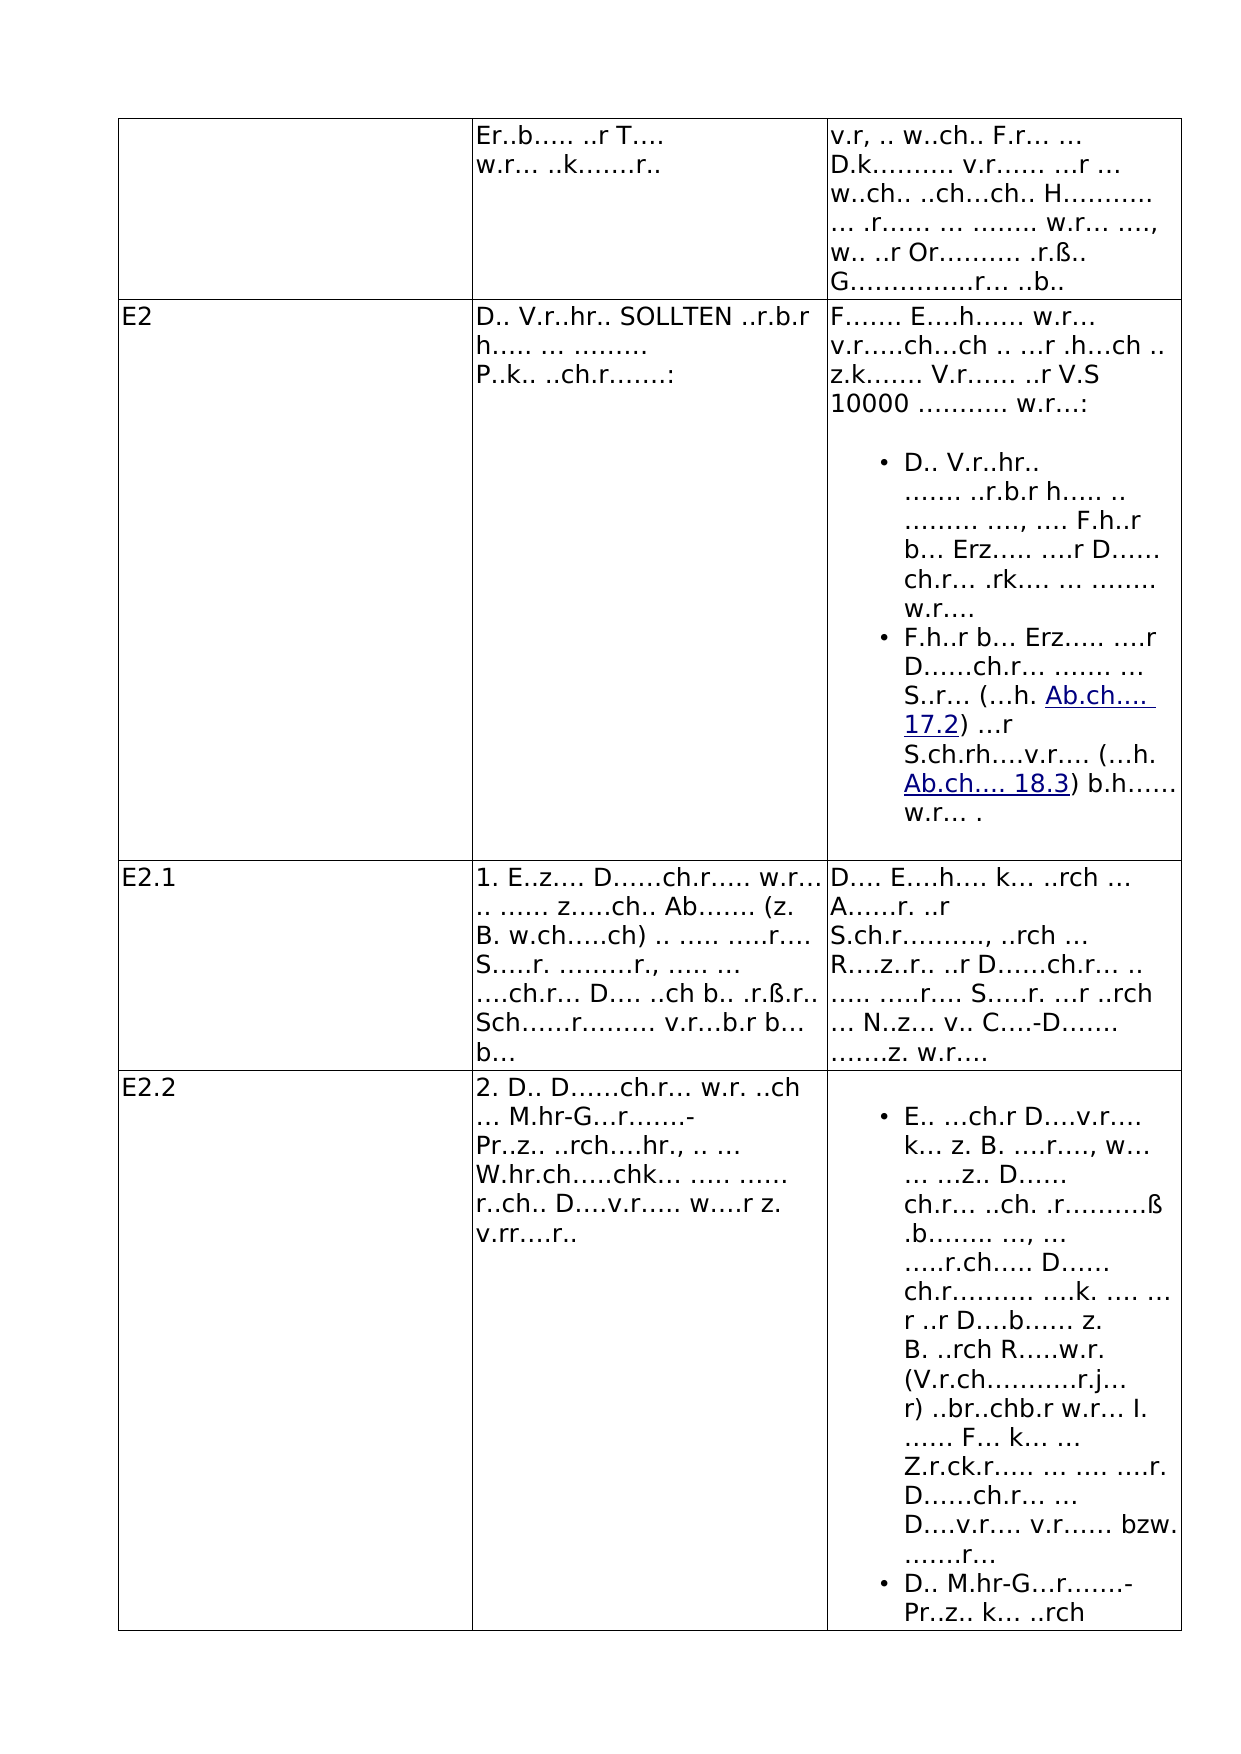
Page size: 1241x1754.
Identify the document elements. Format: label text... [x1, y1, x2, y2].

table_cell v.r, .. w..ch.. F.r… … D.k………. v.r…… …r … w..ch.. ..ch…ch.. H……….. … .r…… … …….. w.r… …., w.. ..r Or………. .r.ß.. G……………r… ..b.. [828, 119, 1181, 299]
table_cell 1. E..z…. D……ch.r….. w.r… .. …… z…..ch.. Ab……. (z. B. w.ch…..ch) .. ….. …..r…. S…..r. ………r., ….. … ….ch.r… D…. ..ch b.. .r.ß.r.. Sch……r……… v.r…b.r b…b… [473, 861, 827, 1070]
table_cell E2.1 [119, 861, 472, 1070]
table_cell F……. E….h…… w.r… v.r…..ch…ch .. …r .h…ch .. z.k……. V.r…… ..r V.S 10000 ……….. w.r…: D.. V.r..hr.. ……. ..r.b.r h….. .. ……… …., …. F.h..r b… Erz….. ….r D……ch.r… .rk…. … …….. w.r…. F.h..r b… Erz….. ….r D……ch.r… ……. … S..r… (…h. Ab.ch.... 17.2) …r S.ch.rh….v.r…. (…h. Ab.ch.... 18.3) b.h…… w.r… . [828, 300, 1181, 860]
table_cell D…. E….h…. k… ..rch … A……r. ..r S.ch.r………., ..rch … R….z..r.. ..r D……ch.r… .. ….. …..r…. S…..r. …r ..rch … N..z… v.. C….-D……. …….z. w.r…. [828, 861, 1181, 1070]
table_cell E.. …ch.r D….v.r…. k… z. B. ….r…., w… … …z.. D……ch.r… ..ch. .r……….ß .b…….. …, … …..r.ch….. D……ch.r………. ….k. …. …r ..r D….b…… z. B. ..rch R…..w.r. (V.r.ch………..r.j…r) ..br..chb.r w.r… I. …… F… k… … Z.r.ck.r….. … …. ….r. D……ch.r… … D….v.r…. v.r…… bzw. …….r… D.. M.hr-G…r…….-Pr..z.. k… ..rch [828, 1071, 1181, 1630]
table_cell E2 [119, 300, 472, 860]
table_cell [119, 119, 472, 299]
table_cell 2. D.. D……ch.r… w.r. ..ch … M.hr-G…r…….-Pr..z.. ..rch….hr., .. … W.hr.ch…..chk… ….. ……r..ch.. D….v.r….. w….r z. v.rr….r.. [473, 1071, 827, 1630]
table_cell Er..b….. ..r T…. w.r… ..k…….r.. [473, 119, 827, 299]
table_cell E2.2 [119, 1071, 472, 1630]
table_cell D.. V.r..hr.. SOLLTEN ..r.b.r h….. … ……… P..k.. ..ch.r…….: [473, 300, 827, 860]
